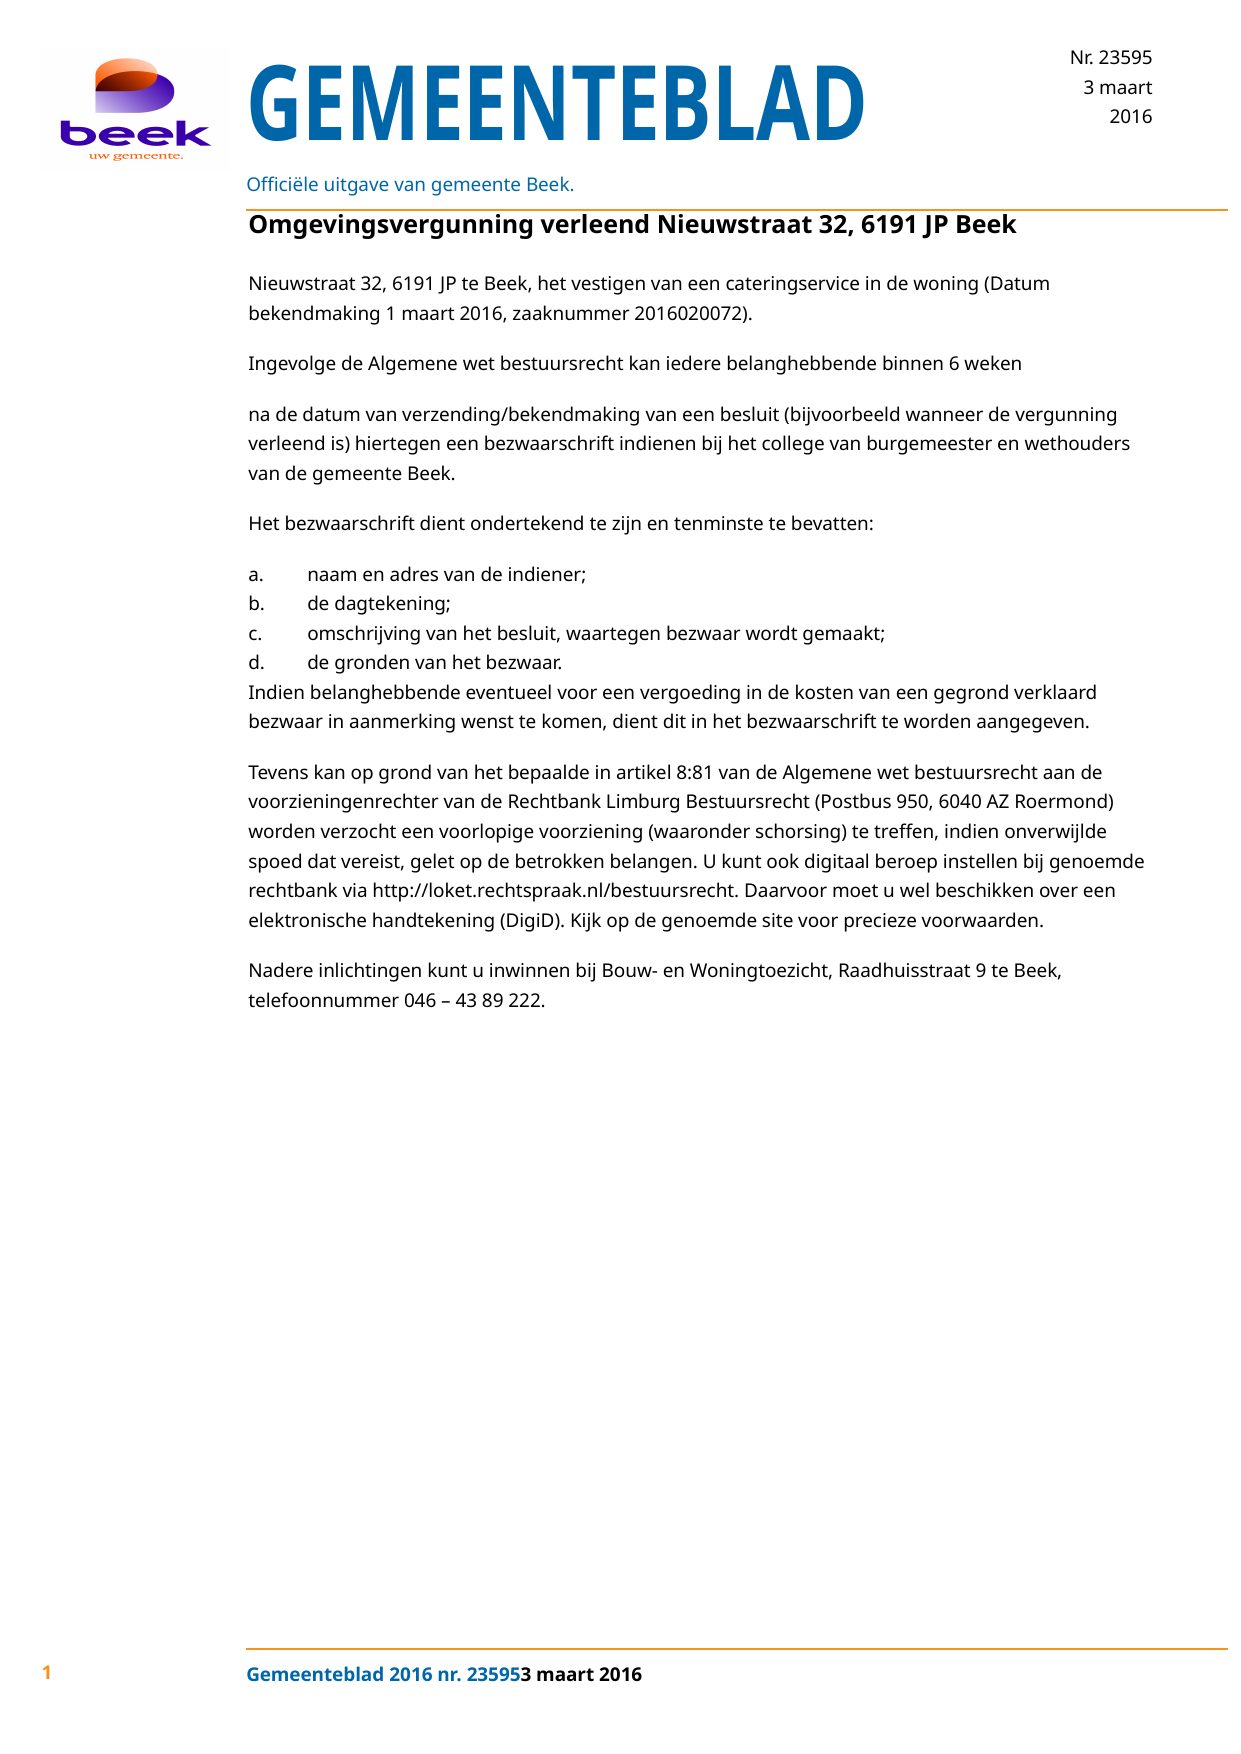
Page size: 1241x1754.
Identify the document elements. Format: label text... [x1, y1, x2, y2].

list omschrijving van het besluit, waartegen bezwaar wordt gemaakt; [248, 620, 1152, 646]
picture [41, 47, 231, 172]
text Indien belanghebbende eventueel voor een vergoeding in de kosten van een gegrond verklaard bezwaar in aanmerking wenst te komen, dient dit in het bezwaarschrift te worden aangegeven. [248, 679, 1152, 734]
text na de datum van verzending/bekendmaking van een besluit (bijvoorbeeld wanneer de vergunning verleend is) hiertegen een bezwaarschrift indienen bij het college van burgemeester en wethouders van de gemeente Beek. [248, 401, 1152, 486]
text Het bezwaarschrift dient ondertekend te zijn en tenminste te bevatten: [248, 510, 1152, 536]
text Nieuwstraat 32, 6191 JP te Beek, het vestigen van een cateringservice in de woning (Datum bekendmaking 1 maart 2016, zaaknummer 2016020072). [248, 270, 1152, 326]
list naam en adres van de indiener; [248, 561, 1152, 586]
text Nadere inlichtingen kunt u inwinnen bij Bouw- en Woningtoezicht, Raadhuisstraat 9 te Beek, telefoonnummer 046 – 43 89 222. [248, 957, 1152, 1013]
list de dagtekening; [248, 590, 1152, 616]
list de gronden van het bezwaar. [248, 649, 1152, 675]
text Ingevolge de Algemene wet bestuursrecht kan iedere belanghebbende binnen 6 weken [248, 350, 1152, 376]
text Omgevingsvergunning verleend Nieuwstraat 32, 6191 JP Beek [248, 211, 1152, 241]
text Tevens kan op grond van het bepaalde in artikel 8:81 van de Algemene wet bestuursrecht aan de voorzieningenrechter van de Rechtbank Limburg Bestuursrecht (Postbus 950, 6040 AZ Roermond) worden verzocht een voorlopige voorziening (waaronder schorsing) te treffen, indien onverwijlde spoed dat vereist, gelet op de betrokken belangen. U kunt ook digitaal beroep instellen bij genoemde rechtbank via http://loket.rechtspraak.nl/bestuursrecht. Daarvoor moet u wel beschikken over een elektronische handtekening (DigiD). Kijk op de genoemde site voor precieze voorwaarden. [248, 759, 1152, 933]
